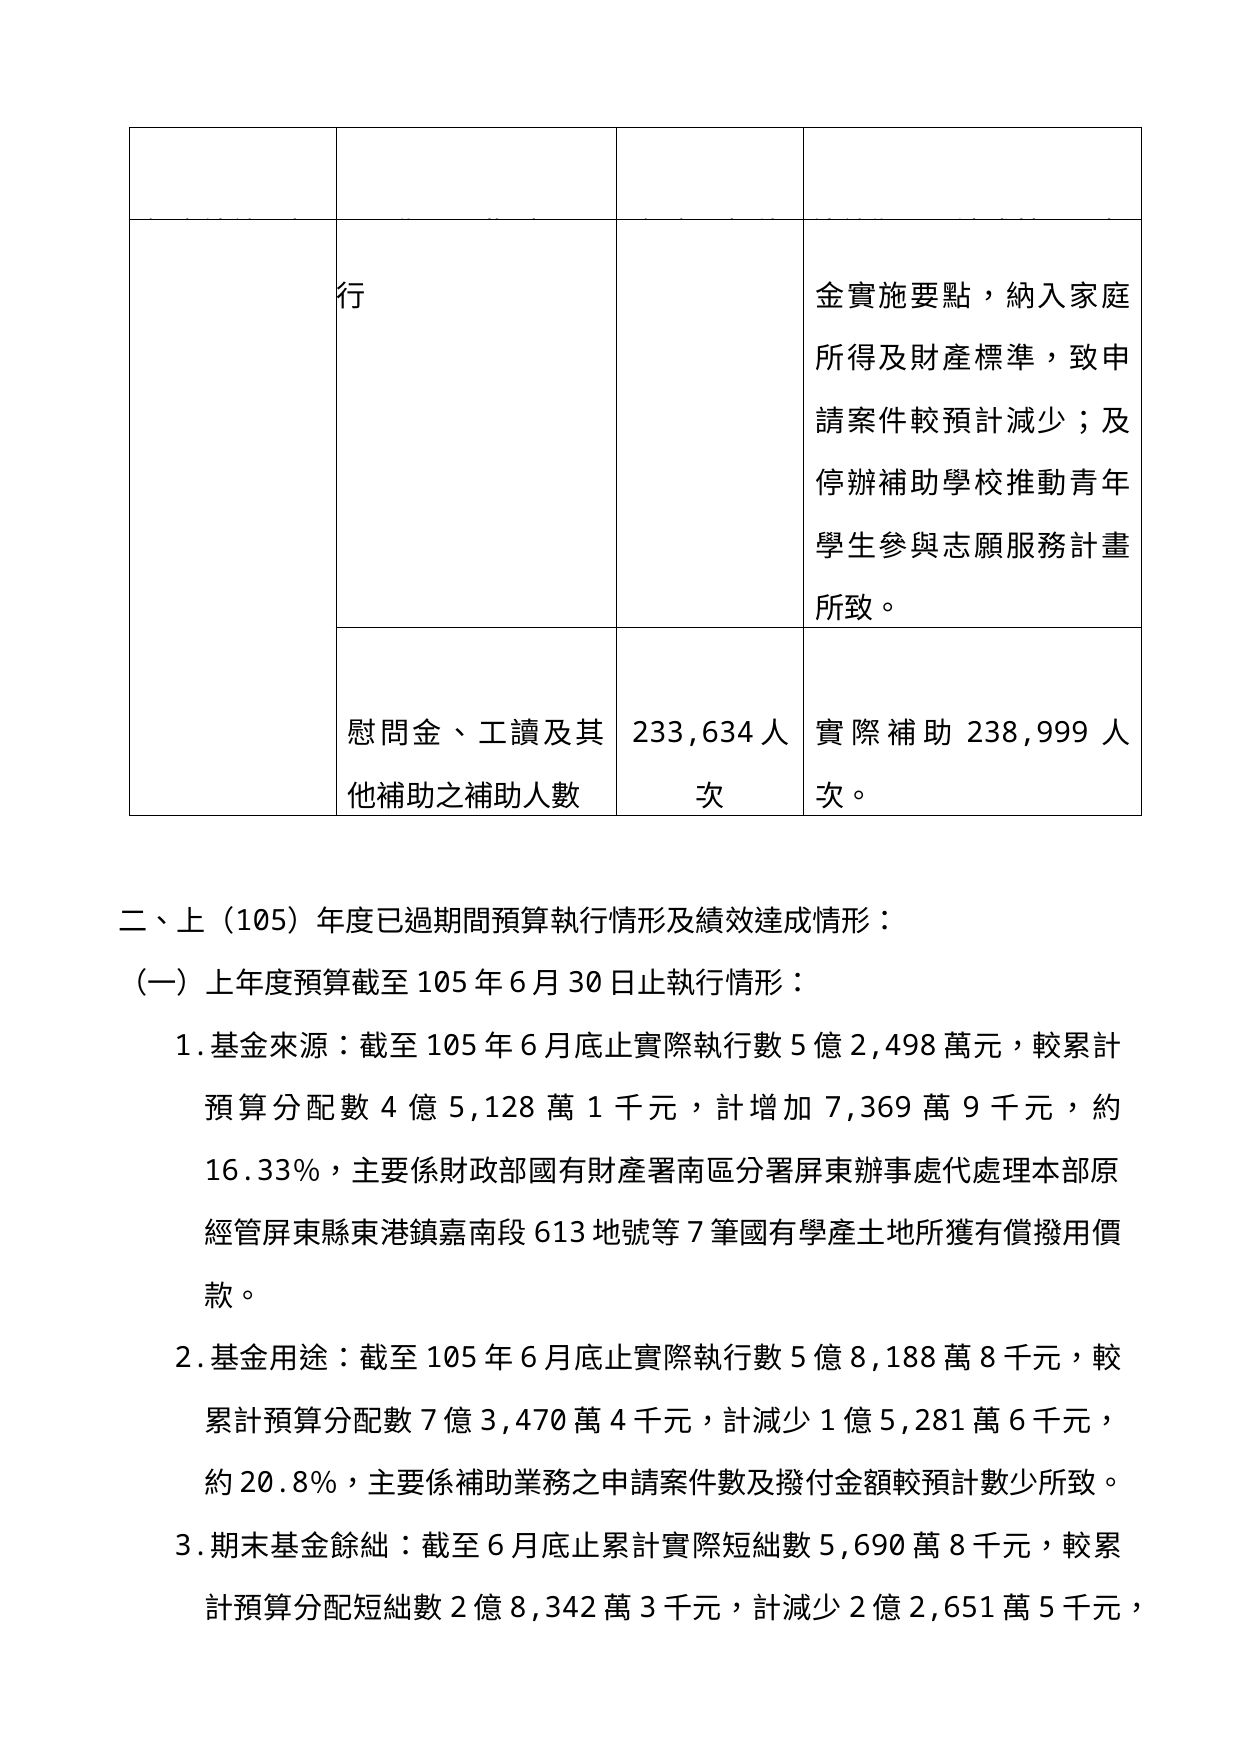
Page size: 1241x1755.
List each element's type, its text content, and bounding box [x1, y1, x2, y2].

text 2.基金用途：截至105年6月底止實際執行數5億8,188萬8千元，較累計預算分配數7億3,470萬4千元，計減少1億5,281萬6千元，約20.8％，主要係補助業務之申請案件數及撥付金額較預計數少所致。 [174, 1314, 1122, 1502]
text （一）上年度預算截至105年6月30日止執行情形： [118, 939, 1122, 1002]
table_header [130, 128, 336, 219]
text 二、上（105）年度已過期間預算執行情形及績效達成情形： [118, 877, 1122, 939]
table_cell 慰問金、工讀及其他補助之預算編列與執行 [337, 220, 616, 627]
table_cell 233,634人次 [617, 628, 803, 814]
table_header [617, 128, 803, 219]
table_header [337, 128, 616, 219]
text 3.期末基金餘絀：截至6月底止累計實際短絀數5,690萬8千元，較累計預算分配短絀數2億8,342萬3千元，計減少2億2,651萬5千元，約79.92％。 [174, 1502, 1122, 1627]
text 1.基金來源：截至105年6月底止實際執行數5億2,498萬元，較累計預算分配數4億5,128萬1千元，計增加7,369萬9千元，約16.33％，主要係財政部國有財產署南區分署屏東辦事處代處理本部原經管屏東縣東港鎮嘉南段613地號等7筆國有學產土地所獲有償撥用價款。 [174, 1002, 1122, 1314]
table_cell 實際補助238,999人次。 [804, 628, 1141, 814]
table_cell 獎補助教育支出計畫 [130, 220, 336, 814]
table_cell 決算數475,235千元，主要係因修正急難慰問金實施要點，納入家庭所得及財產標準，致申請案件較預計減少；及停辦補助學校推動青年學生參與志願服務計畫所致。 [804, 220, 1141, 627]
table_cell 慰問金、工讀及其他補助之補助人數 [337, 628, 616, 814]
table_header [804, 128, 1141, 219]
table_cell 593,054千元 [617, 220, 803, 627]
